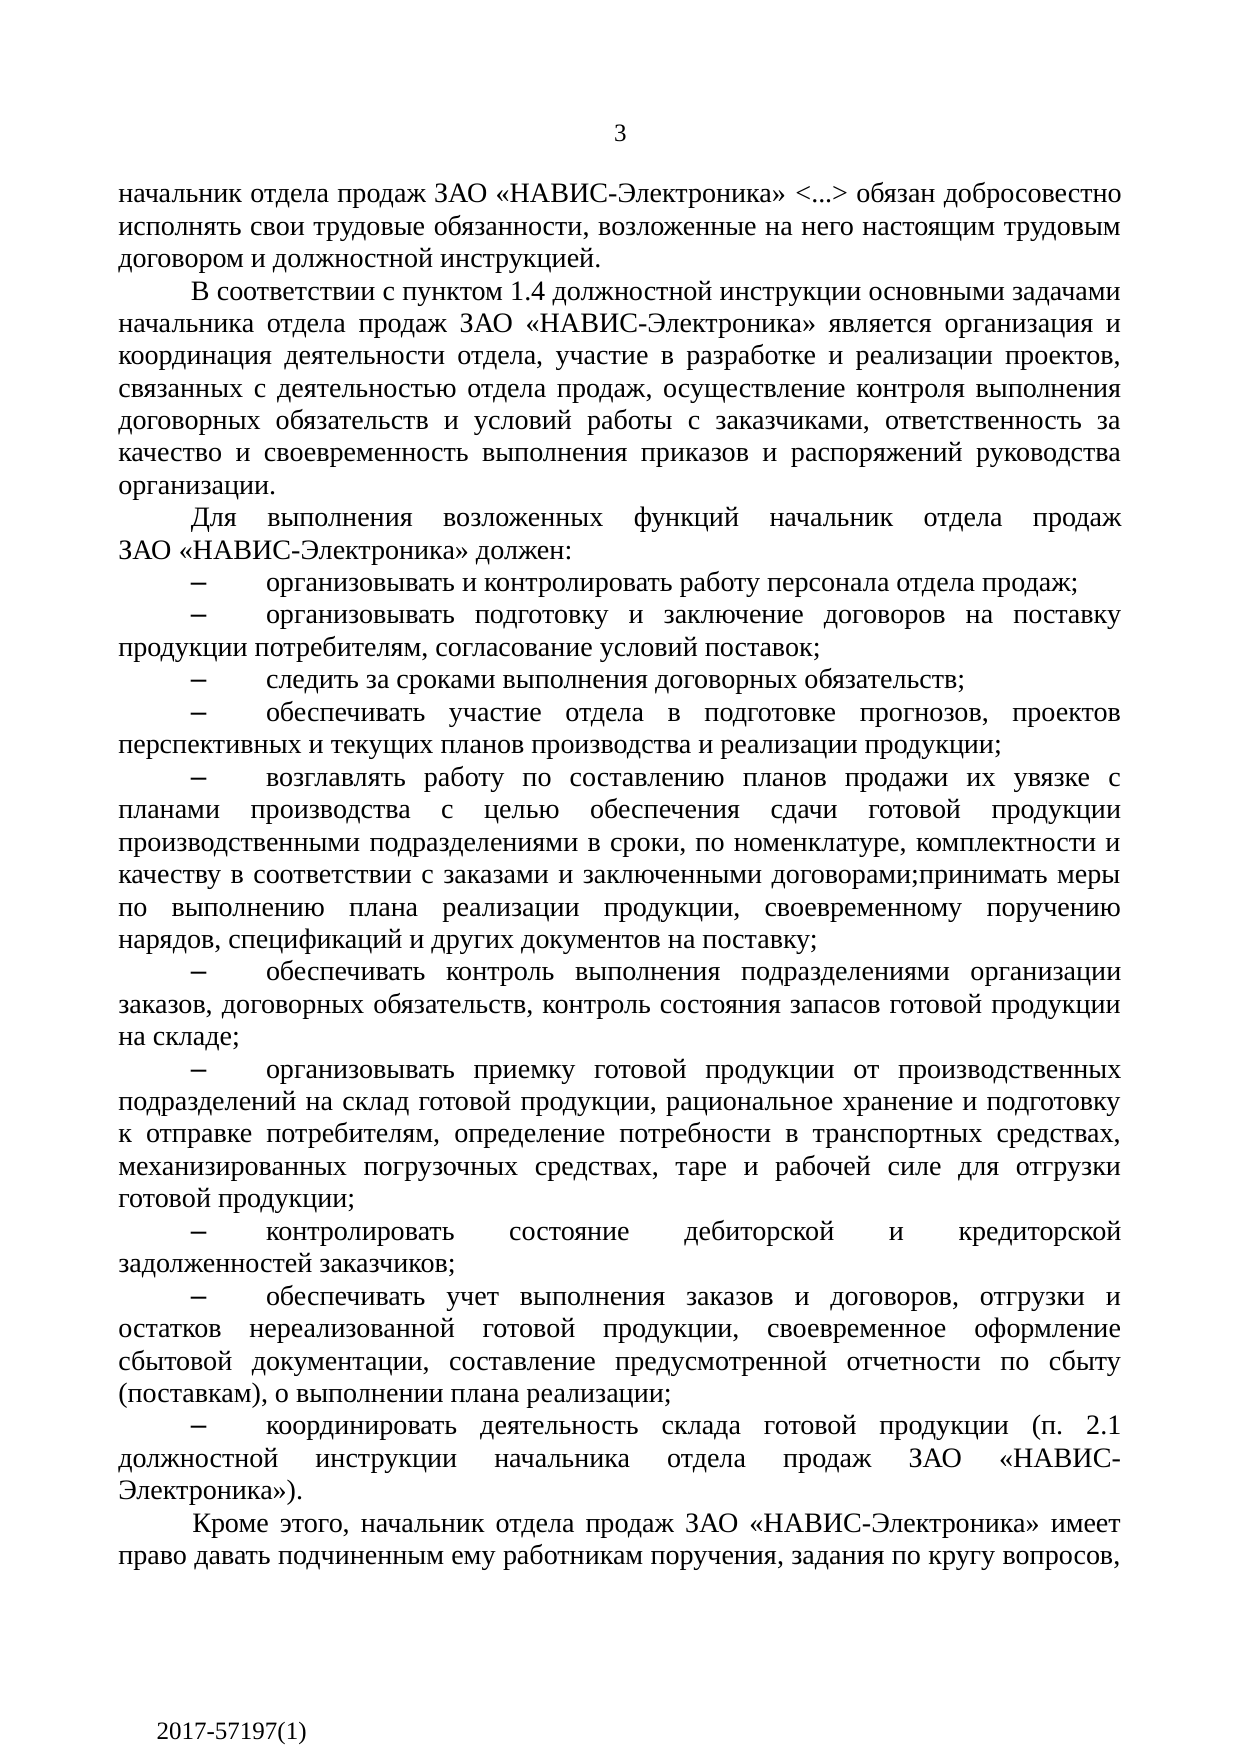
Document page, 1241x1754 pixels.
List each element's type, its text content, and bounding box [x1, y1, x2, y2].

text Для выполнения возложенных функций начальник отдела продаж ЗАО «НАВИС-Электроника» должен: [118, 500, 1122, 565]
list возглавлять работу по составлению планов продажи их увязке с планами производства с целью обеспечения сдачи готовой продукции производственными подразделениями в сроки, по номенклатуре, комплектности и качеству в соответствии с заказами и заключенными договорами;принимать меры по выполнению плана реализации продукции, своевременному поручению нарядов, спецификаций и других документов на поставку; [118, 760, 1122, 954]
list организовывать подготовку и заключение договоров на поставку продукции потребителям, согласование условий поставок; [118, 598, 1122, 662]
list обеспечивать учет выполнения заказов и договоров, отгрузки и остатков нереализованной готовой продукции, своевременное оформление сбытовой документации, составление предусмотренной отчетности по сбыту (поставкам), о выполнении плана реализации; [118, 1279, 1122, 1408]
text начальник отдела продаж ЗАО «НАВИС-Электроника» <...> обязан добросовестно исполнять свои трудовые обязанности, возложенные на него настоящим трудовым договором и должностной инструкцией. [118, 176, 1122, 273]
list обеспечивать контроль выполнения подразделениями организации заказов, договорных обязательств, контроль состояния запасов готовой продукции на складе; [118, 954, 1122, 1052]
text В соответствии с пунктом 1.4 должностной инструкции основными задачами начальника отдела продаж ЗАО «НАВИС-Электроника» является организация и координация деятельности отдела, участие в разработке и реализации проектов, связанных с деятельностью отдела продаж, осуществление контроля выполнения договорных обязательств и условий работы с заказчиками, ответственность за качество и своевременность выполнения приказов и распоряжений руководства организации. [118, 273, 1122, 500]
list Кроме этого, начальник отдела продаж ЗАО «НАВИС-Электроника» имеет право давать подчиненным ему работникам поручения, задания по кругу вопросов, [118, 1506, 1122, 1570]
list координировать деятельность склада готовой продукции (п. 2.1 должностной инструкции начальника отдела продаж ЗАО «НАВИС-Электроника»). [118, 1408, 1122, 1506]
list следить за сроками выполнения договорных обязательств; [118, 662, 1122, 695]
list организовывать приемку готовой продукции от производственных подразделений на склад готовой продукции, рациональное хранение и подготовку к отправке потребителям, определение потребности в транспортных средствах, механизированных погрузочных средствах, таре и рабочей силе для отгрузки готовой продукции; [118, 1052, 1122, 1214]
list обеспечивать участие отдела в подготовке прогнозов, проектов перспективных и текущих планов производства и реализации продукции; [118, 695, 1122, 760]
list организовывать и контролировать работу персонала отдела продаж; [118, 565, 1122, 598]
list контролировать состояние дебиторской и кредиторской задолженностей заказчиков; [118, 1214, 1122, 1279]
